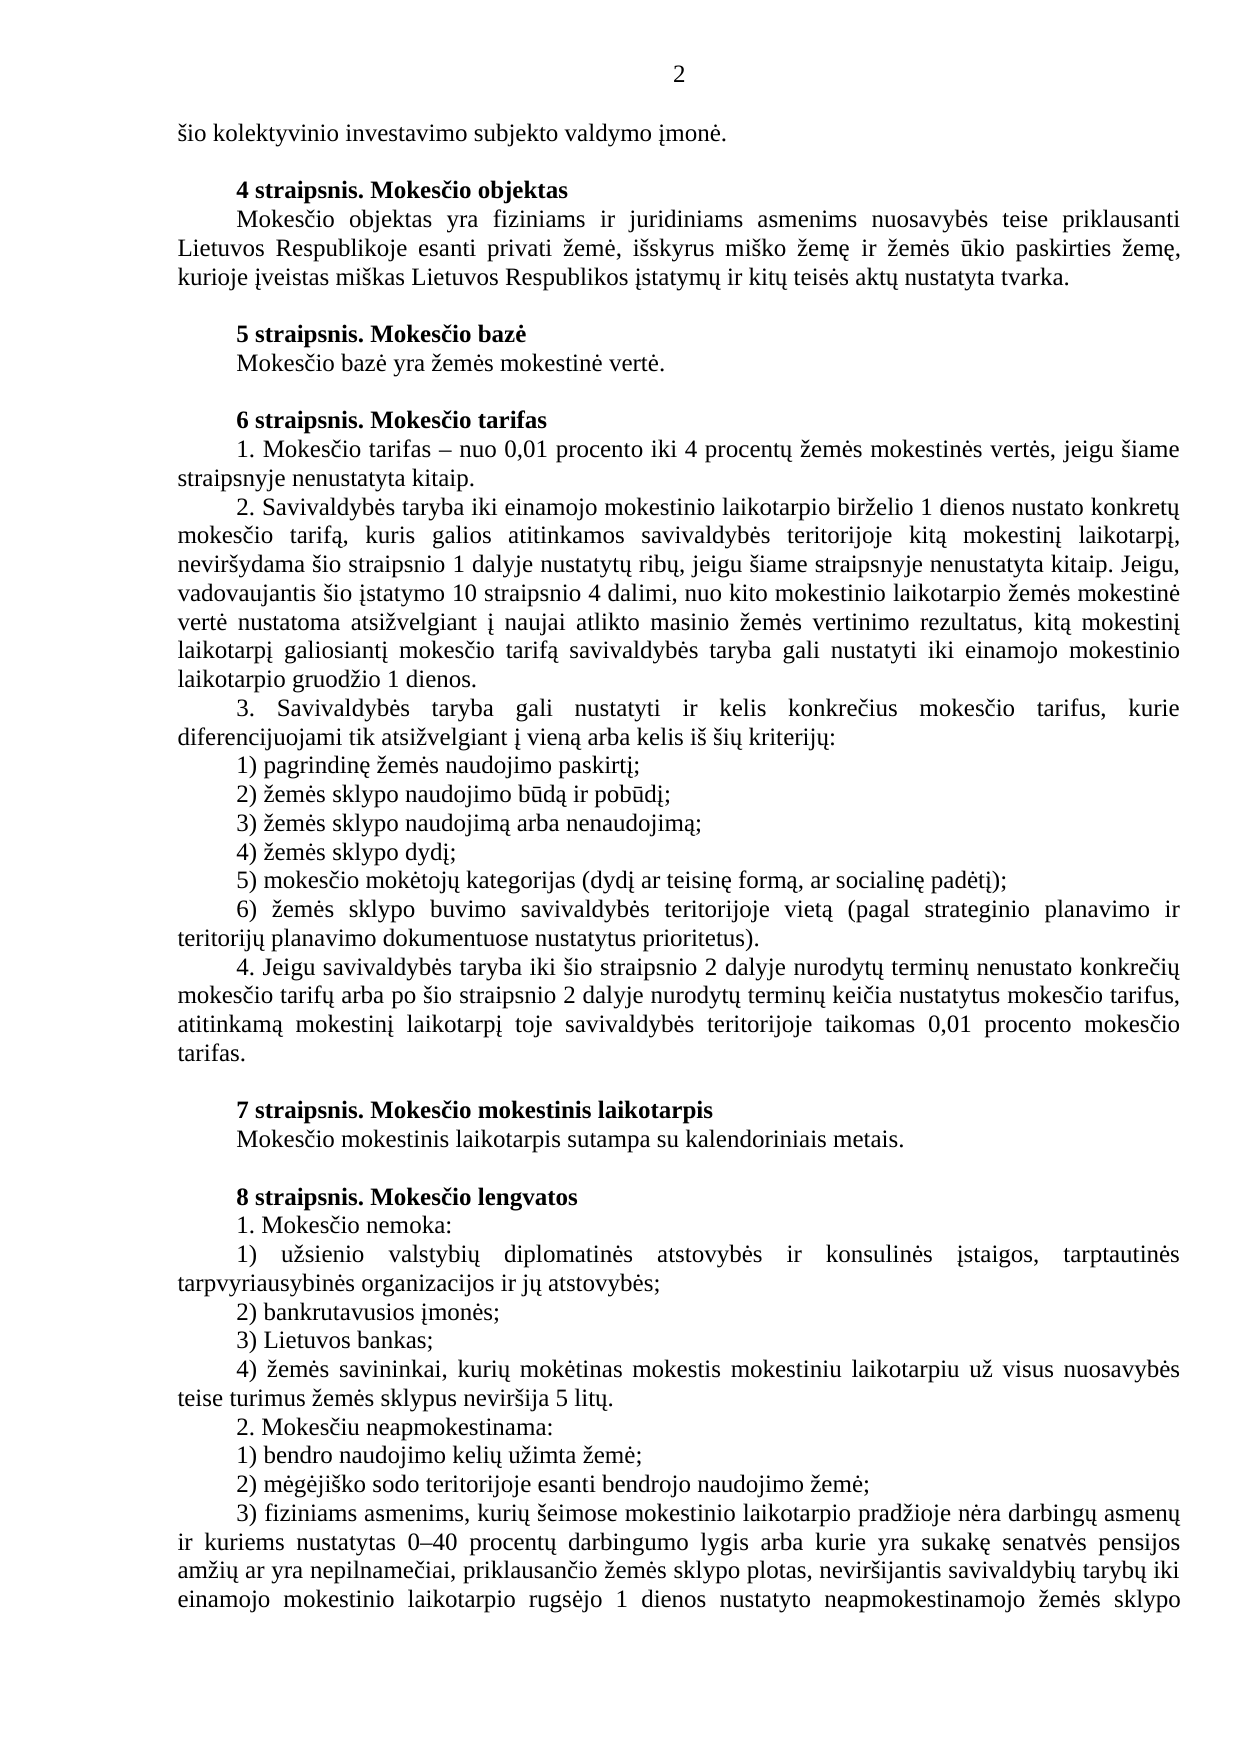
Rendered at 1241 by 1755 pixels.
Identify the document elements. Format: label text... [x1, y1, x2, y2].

text 4 straipsnis. Mokesčio objektas [177, 176, 1181, 204]
text 3) žemės sklypo naudojimą arba nenaudojimą; [177, 808, 1181, 837]
text 4) žemės savininkai, kurių mokėtinas mokestis mokestiniu laikotarpiu už visus nuosavybės teise turimus žemės sklypus neviršija 5 litų. [177, 1354, 1181, 1412]
text 1) bendro naudojimo kelių užimta žemė; [177, 1441, 1181, 1469]
text 6) žemės sklypo buvimo savivaldybės teritorijoje vietą (pagal strateginio planavimo ir teritorijų planavimo dokumentuose nustatytus prioritetus). [177, 894, 1181, 952]
text Mokesčio bazė yra žemės mokestinė vertė. [177, 348, 1181, 377]
text 5 straipsnis. Mokesčio bazė [177, 319, 1181, 348]
text 2. Mokesčiu neapmokestinama: [177, 1412, 1181, 1441]
text 1) pagrindinę žemės naudojimo paskirtį; [177, 751, 1181, 779]
text 1. Mokesčio nemoka: [177, 1211, 1181, 1239]
text 3) Lietuvos bankas; [177, 1326, 1181, 1354]
text 5) mokesčio mokėtojų kategorijas (dydį ar teisinę formą, ar socialinę padėtį); [177, 866, 1181, 894]
text 7 straipsnis. Mokesčio mokestinis laikotarpis [177, 1096, 1181, 1124]
text 6 straipsnis. Mokesčio tarifas [177, 406, 1181, 434]
text Mokesčio objektas yra fiziniams ir juridiniams asmenims nuosavybės teise priklausanti Lietuvos Respublikoje esanti privati žemė, išskyrus miško žemę ir žemės ūkio paskirties žemę, kurioje įveistas miškas Lietuvos Respublikos įstatymų ir kitų teisės aktų nustatyta tvarka. [177, 204, 1181, 291]
text 1. Mokesčio tarifas – nuo 0,01 procento iki 4 procentų žemės mokestinės vertės, jeigu šiame straipsnyje nenustatyta kitaip. [177, 434, 1181, 492]
text šio kolektyvinio investavimo subjekto valdymo įmonė. [177, 118, 1181, 147]
text 3. Savivaldybės taryba gali nustatyti ir kelis konkrečius mokesčio tarifus, kurie diferencijuojami tik atsižvelgiant į vieną arba kelis iš šių kriterijų: [177, 693, 1181, 751]
text 3) fiziniams asmenims, kurių šeimose mokestinio laikotarpio pradžioje nėra darbingų asmenų ir kuriems nustatytas 0–40 procentų darbingumo lygis arba kurie yra sukakę senatvės pensijos amžių ar yra nepilnamečiai, priklausančio žemės sklypo plotas, neviršijantis savivaldybių tarybų iki einamojo mokestinio laikotarpio rugsėjo 1 dienos nustatyto neapmokestinamojo žemės sklypo [177, 1498, 1181, 1613]
text 4) žemės sklypo dydį; [177, 837, 1181, 866]
text 1) užsienio valstybių diplomatinės atstovybės ir konsulinės įstaigos, tarptautinės tarpvyriausybinės organizacijos ir jų atstovybės; [177, 1239, 1181, 1297]
text 8 straipsnis. Mokesčio lengvatos [177, 1182, 1181, 1211]
text 2) bankrutavusios įmonės; [177, 1297, 1181, 1326]
text 2) žemės sklypo naudojimo būdą ir pobūdį; [177, 779, 1181, 808]
text 2) mėgėjiško sodo teritorijoje esanti bendrojo naudojimo žemė; [177, 1469, 1181, 1498]
text 4. Jeigu savivaldybės taryba iki šio straipsnio 2 dalyje nurodytų terminų nenustato konkrečių mokesčio tarifų arba po šio straipsnio 2 dalyje nurodytų terminų keičia nustatytus mokesčio tarifus, atitinkamą mokestinį laikotarpį toje savivaldybės teritorijoje taikomas 0,01 procento mokesčio tarifas. [177, 952, 1181, 1067]
text 2. Savivaldybės taryba iki einamojo mokestinio laikotarpio birželio 1 dienos nustato konkretų mokesčio tarifą, kuris galios atitinkamos savivaldybės teritorijoje kitą mokestinį laikotarpį, neviršydama šio straipsnio 1 dalyje nustatytų ribų, jeigu šiame straipsnyje nenustatyta kitaip. Jeigu, vadovaujantis šio įstatymo 10 straipsnio 4 dalimi, nuo kito mokestinio laikotarpio žemės mokestinė vertė nustatoma atsižvelgiant į naujai atlikto masinio žemės vertinimo rezultatus, kitą mokestinį laikotarpį galiosiantį mokesčio tarifą savivaldybės taryba gali nustatyti iki einamojo mokestinio laikotarpio gruodžio 1 dienos. [177, 492, 1181, 693]
text Mokesčio mokestinis laikotarpis sutampa su kalendoriniais metais. [177, 1124, 1181, 1153]
